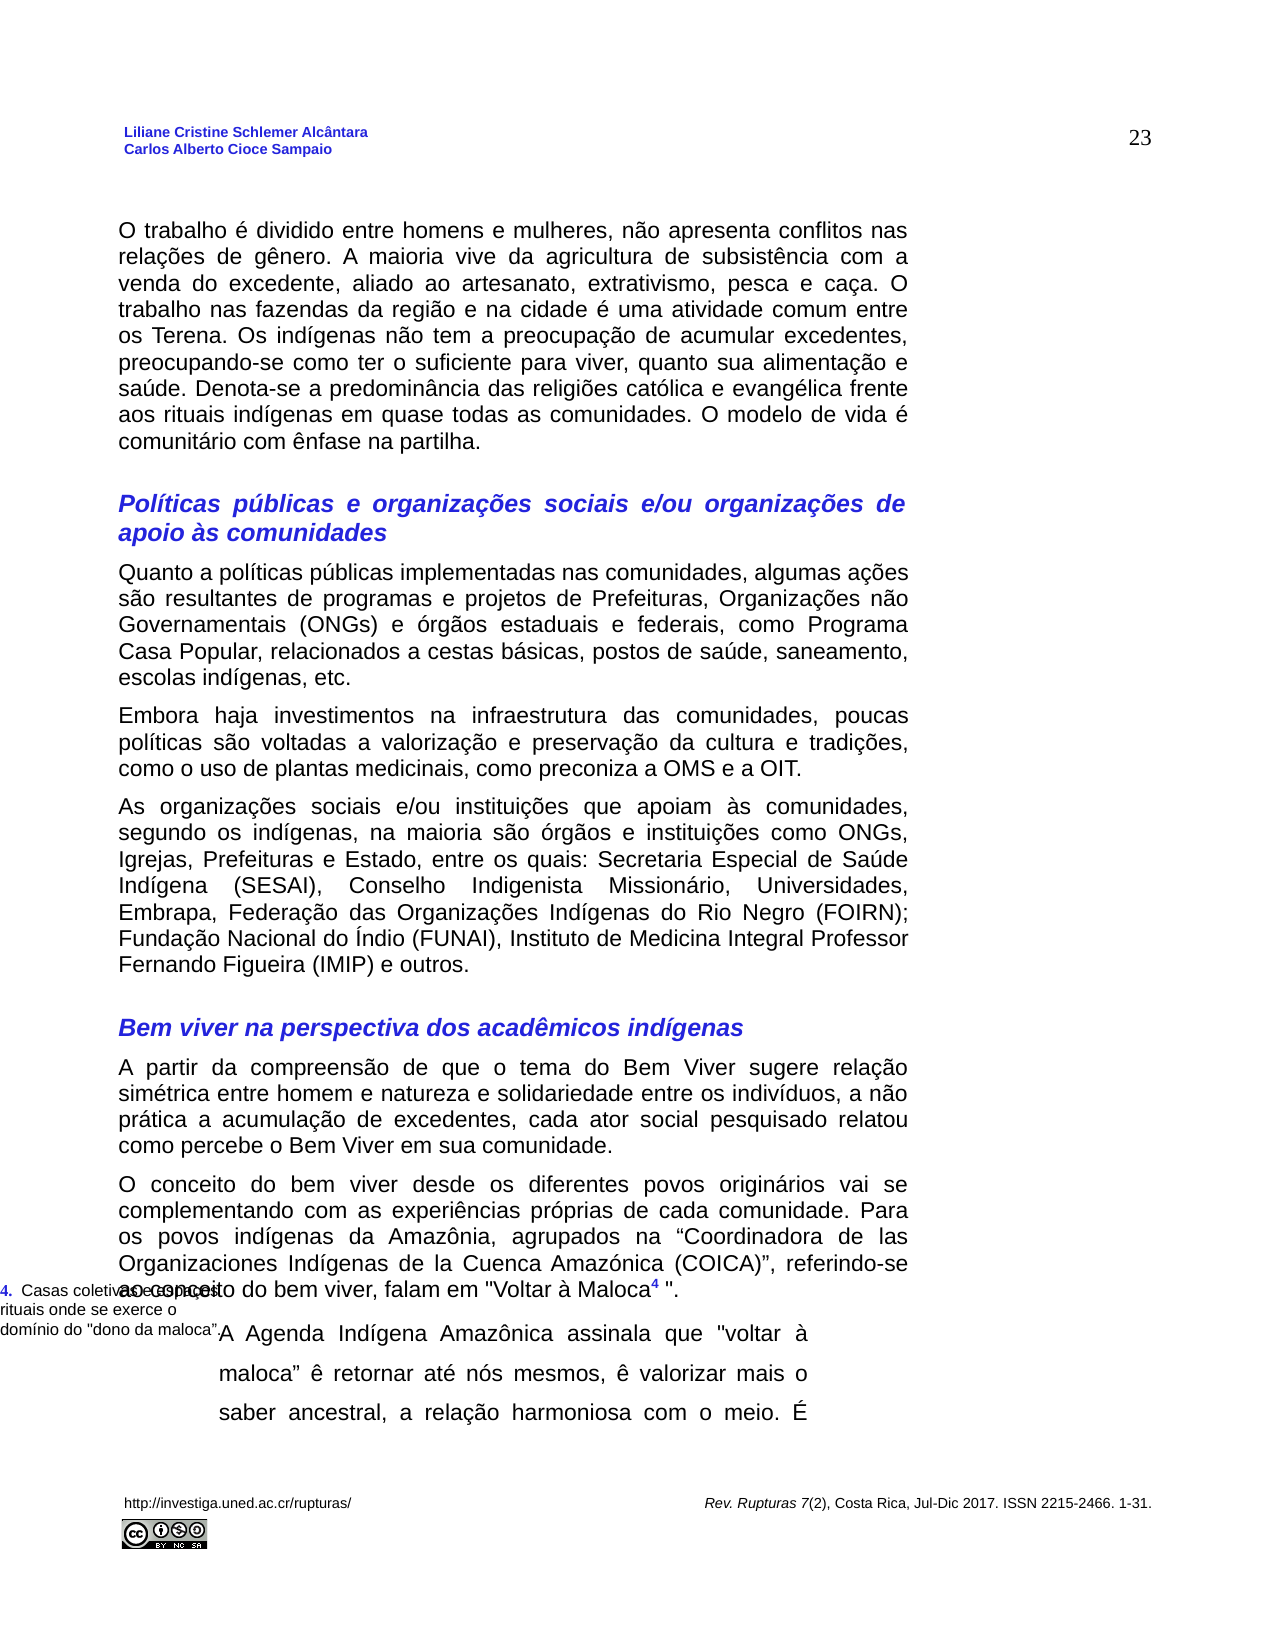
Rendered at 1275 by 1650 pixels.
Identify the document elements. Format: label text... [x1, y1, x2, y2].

text Quanto a políticas públicas implementadas nas comunidades, algumas ações são resultantes de programas e projetos de Prefeituras, Organizações não Governamentais (ONGs) e órgãos estaduais e federais, como Programa Casa Popular, relacionados a cestas básicas, postos de saúde, saneamento, escolas indígenas, etc. [118, 559, 909, 690]
text As organizações sociais e/ou instituições que apoiam às comunidades, segundo os indígenas, na maioria são órgãos e instituições como ONGs, Igrejas, Prefeituras e Estado, entre os quais: Secretaria Especial de Saúde Indígena (SESAI), Conselho Indigenista Missionário, Universidades, Embrapa, Federação das Organizações Indígenas do Rio Negro (FOIRN); Fundação Nacional do Índio (FUNAI), Instituto de Medicina Integral Professor Fernando Figueira (IMIP) e outros. [118, 793, 909, 977]
text O conceito do bem viver desde os diferentes povos originários vai se complementando com as experiências próprias de cada comunidade. Para os povos indígenas da Amazônia, agrupados na “Coordinadora de las Organizaciones Indígenas de la Cuenca Amazónica (COICA)”, referindo-se ao conceito do bem viver, falam em "Voltar à Maloca4 ". [118, 1171, 909, 1302]
picture [121, 1519, 208, 1549]
subtitle Bem viver na perspectiva dos acadêmicos indígenas [118, 1013, 909, 1042]
subtitle Políticas públicas e organizações sociais e/ou organizações de apoio às comunidades [118, 489, 909, 547]
text A Agenda Indígena Amazônica assinala que "voltar à maloca” ê retornar até nós mesmos, ê valorizar mais o saber ancestral, a relação harmoniosa com o meio. É sentir prazer na dança que abraça o corpo e o espírito, é proteger nossas sabedorias, tecnologias e locais sagrados. É sentir que a maloca esta dentro de cada filho do sol, do vento, das aguas, das rochas, das árvores, das estrelas e do universo. É não ser um ser individual mais coletivo, vivendo em tempo circular do grande retorno, onde o futuro está por trás; é o futuro, o presente e o passado na frente de você, com as lições individuais e coletivas no processo de vida imemorial (Mamani, 2010, 45). [218, 1320, 808, 1425]
text O trabalho é dividido entre homens e mulheres, não apresenta conflitos nas relações de gênero. A maioria vive da agricultura de subsistência com a venda do excedente, aliado ao artesanato, extrativismo, pesca e caça. O trabalho nas fazendas da região e na cidade é uma atividade comum entre os Terena. Os indígenas não tem a preocupação de acumular excedentes, preocupando-se como ter o suficiente para viver, quanto sua alimentação e saúde. Denota-se a predominância das religiões católica e evangélica frente aos rituais indígenas em quase todas as comunidades. O modelo de vida é comunitário com ênfase na partilha. [118, 217, 909, 454]
text A partir da compreensão de que o tema do Bem Viver sugere relação simétrica entre homem e natureza e solidariedade entre os indivíduos, a não prática a acumulação de excedentes, cada ator social pesquisado relatou como percebe o Bem Viver em sua comunidade. [118, 1053, 909, 1159]
text Embora haja investimentos na infraestrutura das comunidades, poucas políticas são voltadas a valorização e preservação da cultura e tradições, como o uso de plantas medicinais, como preconiza a OMS e a OIT. [118, 702, 909, 781]
